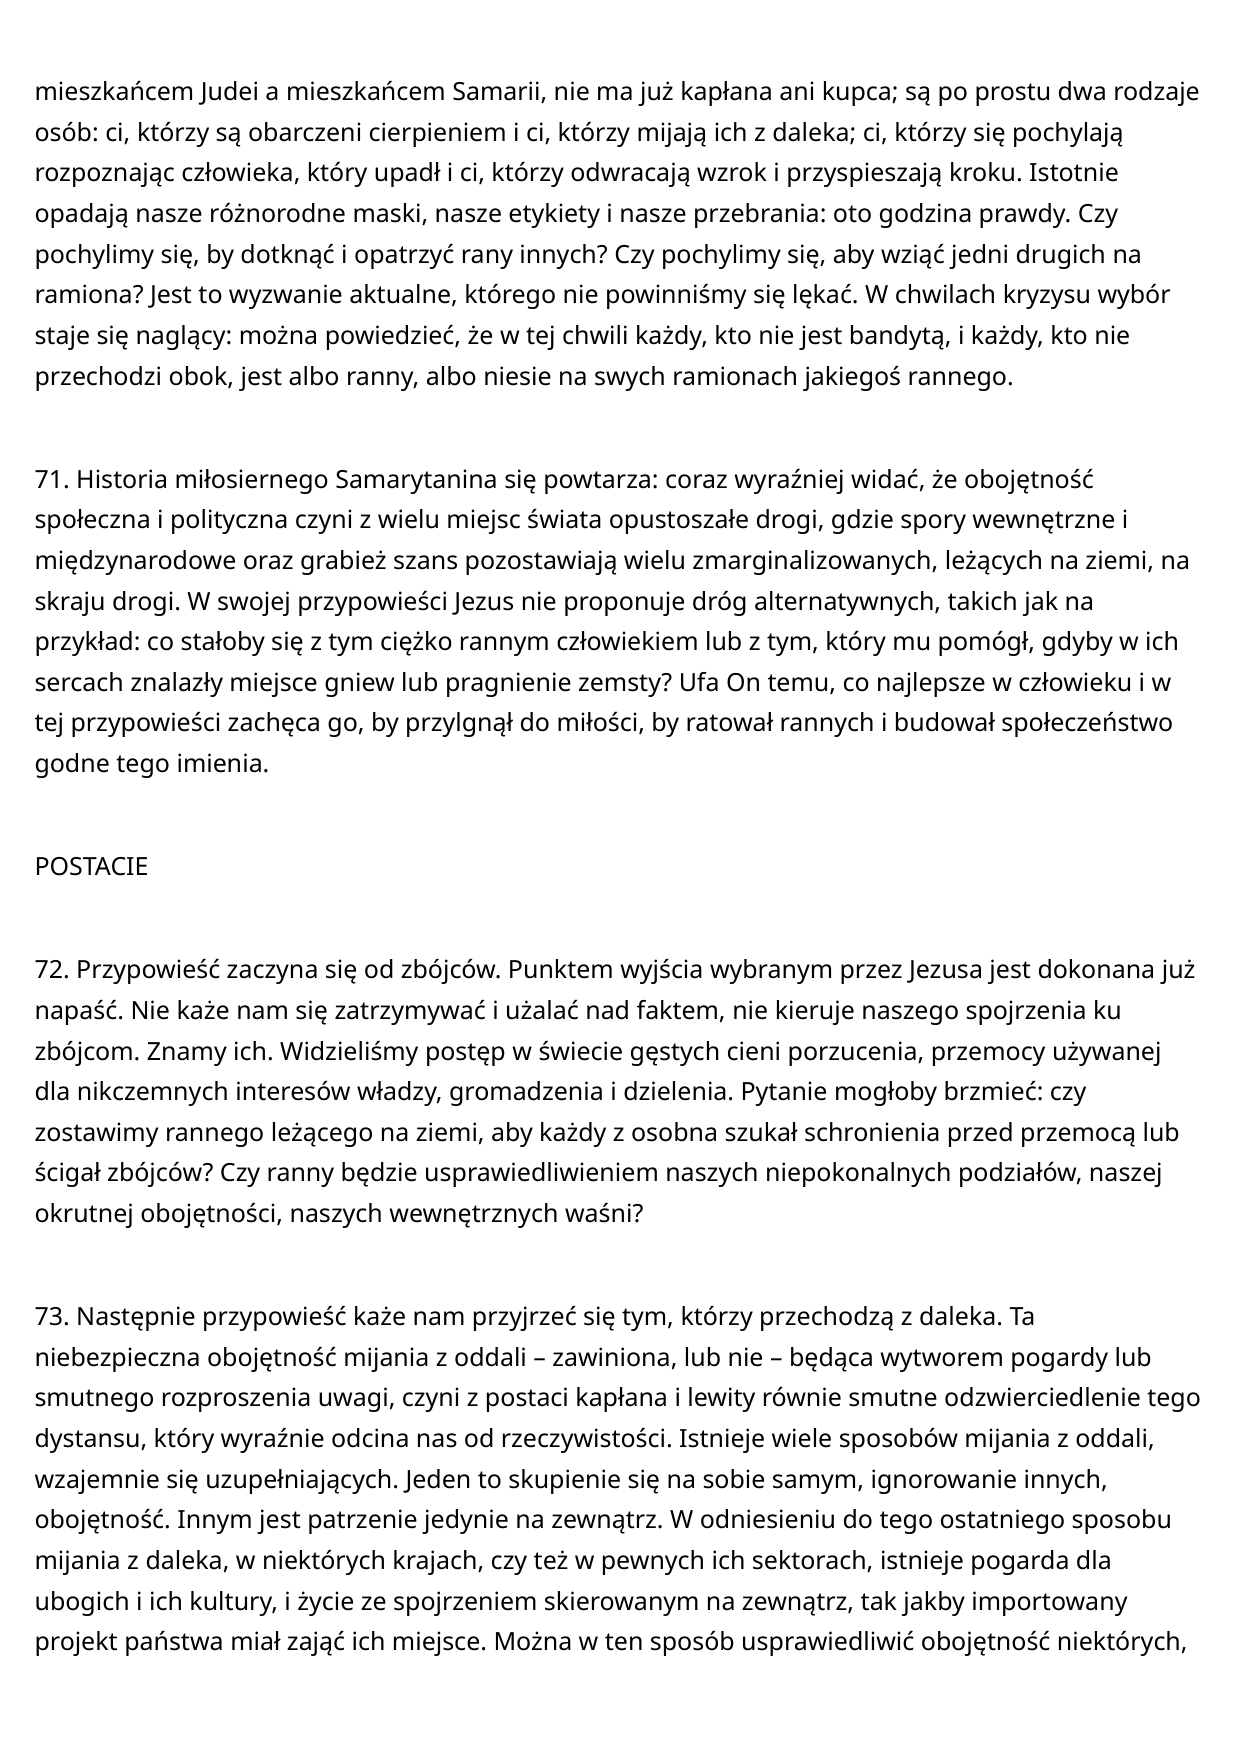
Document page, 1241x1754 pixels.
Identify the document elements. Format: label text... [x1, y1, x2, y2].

text 72. Przypowieść zaczyna się od zbójców. Punktem wyjścia wybranym przez Jezusa jest dokonana już napaść. Nie każe nam się zatrzymywać i użalać nad faktem, nie kieruje naszego spojrzenia ku zbójcom. Znamy ich. Widzieliśmy postęp w świecie gęstych cieni porzucenia, przemocy używanej dla nikczemnych interesów władzy, gromadzenia i dzielenia. Pytanie mogłoby brzmieć: czy zostawimy rannego leżącego na ziemi, aby każdy z osobna szukał schronienia przed przemocą lub ścigał zbójców? Czy ranny będzie usprawiedliwieniem naszych niepokonalnych podziałów, naszej okrutnej obojętności, naszych wewnętrznych waśni? [34, 945, 1203, 1230]
text mieszkańcem Judei a mieszkańcem Samarii, nie ma już kapłana ani kupca; są po prostu dwa rodzaje osób: ci, którzy są obarczeni cierpieniem i ci, którzy mijają ich z daleka; ci, którzy się pochylają rozpoznając człowieka, który upadł i ci, którzy odwracają wzrok i przyspieszają kroku. Istotnie opadają nasze różnorodne maski, nasze etykiety i nasze przebrania: oto godzina prawdy. Czy pochylimy się, by dotknąć i opatrzyć rany innych? Czy pochylimy się, aby wziąć jedni drugich na ramiona? Jest to wyzwanie aktualne, którego nie powinniśmy się lękać. W chwilach kryzysu wybór staje się naglący: można powiedzieć, że w tej chwili każdy, kto nie jest bandytą, i każdy, kto nie przechodzi obok, jest albo ranny, albo niesie na swych ramionach jakiegoś rannego. [34, 67, 1203, 392]
text POSTACIE [34, 842, 1203, 883]
text 73. Następnie przypowieść każe nam przyjrzeć się tym, którzy przechodzą z daleka. Ta niebezpieczna obojętność mijania z oddali – zawiniona, lub nie – będąca wytworem pogardy lub smutnego rozproszenia uwagi, czyni z postaci kapłana i lewity równie smutne odzwierciedlenie tego dystansu, który wyraźnie odcina nas od rzeczywistości. Istnieje wiele sposobów mijania z oddali, wzajemnie się uzupełniających. Jeden to skupienie się na sobie samym, ignorowanie innych, obojętność. Innym jest patrzenie jedynie na zewnątrz. W odniesieniu do tego ostatniego sposobu mijania z daleka, w niektórych krajach, czy też w pewnych ich sektorach, istnieje pogarda dla ubogich i ich kultury, i życie ze spojrzeniem skierowanym na zewnątrz, tak jakby importowany projekt państwa miał zająć ich miejsce. Można w ten sposób usprawiedliwić obojętność niektórych, [34, 1292, 1203, 1658]
text 71. Historia miłosiernego Samarytanina się powtarza: coraz wyraźniej widać, że obojętność społeczna i polityczna czyni z wielu miejsc świata opustoszałe drogi, gdzie spory wewnętrzne i międzynarodowe oraz grabież szans pozostawiają wielu zmarginalizowanych, leżących na ziemi, na skraju drogi. W swojej przypowieści Jezus nie proponuje dróg alternatywnych, takich jak na przykład: co stałoby się z tym ciężko rannym człowiekiem lub z tym, który mu pomógł, gdyby w ich sercach znalazły miejsce gniew lub pragnienie zemsty? Ufa On temu, co najlepsze w człowieku i w tej przypowieści zachęca go, by przylgnął do miłości, by ratował rannych i budował społeczeństwo godne tego imienia. [34, 455, 1203, 780]
